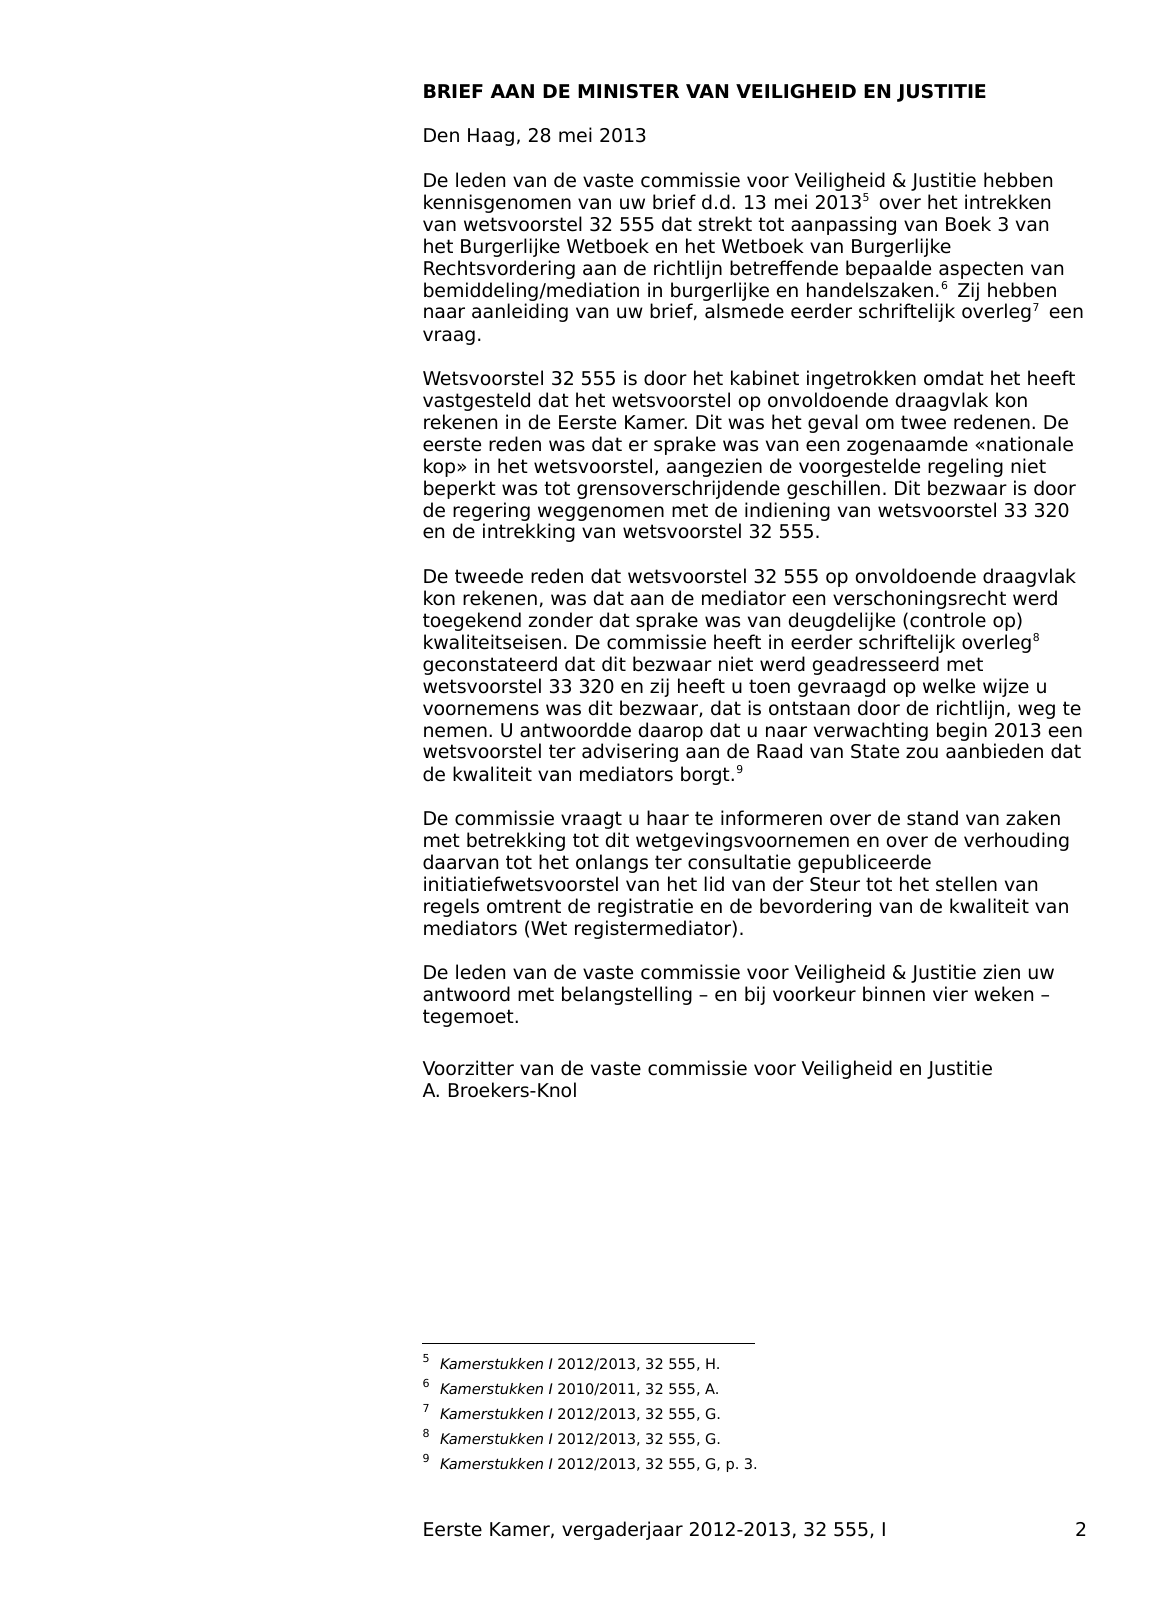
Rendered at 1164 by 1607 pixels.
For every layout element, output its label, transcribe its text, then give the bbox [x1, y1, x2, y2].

text Den Haag, 28 mei 2013 [422, 125, 1087, 147]
text Voorzitter van de vaste commissie voor Veiligheid en Justitie A. Broekers-Knol [422, 1058, 1087, 1102]
text Kamerstukken I 2010/2011, 32 555, A. [422, 1377, 1087, 1399]
subtitle BRIEF AAN DE MINISTER VAN VEILIGHEID EN JUSTITIE [422, 81, 1087, 103]
text De leden van de vaste commissie voor Veiligheid & Justitie hebben kennisgenomen van uw brief d.d. 13 mei 2013 over het intrekken van wetsvoorstel 32 555 dat strekt tot aanpassing van Boek 3 van het Burgerlijke Wetboek en het Wetboek van Burgerlijke Rechtsvordering aan de richtlijn betreffende bepaalde aspecten van bemiddeling/mediation in burgerlijke en handelszaken. Zij hebben naar aanleiding van uw brief, alsmede eerder schriftelijk overleg een vraag. [422, 169, 1087, 345]
text Kamerstukken I 2012/2013, 32 555, H. [422, 1352, 1087, 1374]
text Wetsvoorstel 32 555 is door het kabinet ingetrokken omdat het heeft vastgesteld dat het wetsvoorstel op onvoldoende draagvlak kon rekenen in de Eerste Kamer. Dit was het geval om twee redenen. De eerste reden was dat er sprake was van een zogenaamde «nationale kop» in het wetsvoorstel, aangezien de voorgestelde regeling niet beperkt was tot grensoverschrijdende geschillen. Dit bezwaar is door de regering weggenomen met de indiening van wetsvoorstel 33 320 en de intrekking van wetsvoorstel 32 555. [422, 368, 1087, 543]
text Kamerstukken I 2012/2013, 32 555, G. [422, 1402, 1087, 1424]
text De tweede reden dat wetsvoorstel 32 555 op onvoldoende draagvlak kon rekenen, was dat aan de mediator een verschoningsrecht werd toegekend zonder dat sprake was van deugdelijke (controle op) kwaliteitseisen. De commissie heeft in eerder schriftelijk overleg geconstateerd dat dit bezwaar niet werd geadresseerd met wetsvoorstel 33 320 en zij heeft u toen gevraagd op welke wijze u voornemens was dit bezwaar, dat is ontstaan door de richtlijn, weg te nemen. U antwoordde daarop dat u naar verwachting begin 2013 een wetsvoorstel ter advisering aan de Raad van State zou aanbieden dat de kwaliteit van mediators borgt. [422, 566, 1087, 785]
text De commissie vraagt u haar te informeren over de stand van zaken met betrekking tot dit wetgevingsvoornemen en over de verhouding daarvan tot het onlangs ter consultatie gepubliceerde initiatiefwetsvoorstel van het lid van der Steur tot het stellen van regels omtrent de registratie en de bevordering van de kwaliteit van mediators (Wet registermediator). [422, 808, 1087, 939]
text Kamerstukken I 2012/2013, 32 555, G. [422, 1427, 1087, 1449]
text De leden van de vaste commissie voor Veiligheid & Justitie zien uw antwoord met belangstelling – en bij voorkeur binnen vier weken – tegemoet. [422, 962, 1087, 1028]
text Kamerstukken I 2012/2013, 32 555, G, p. 3. [422, 1452, 1087, 1474]
